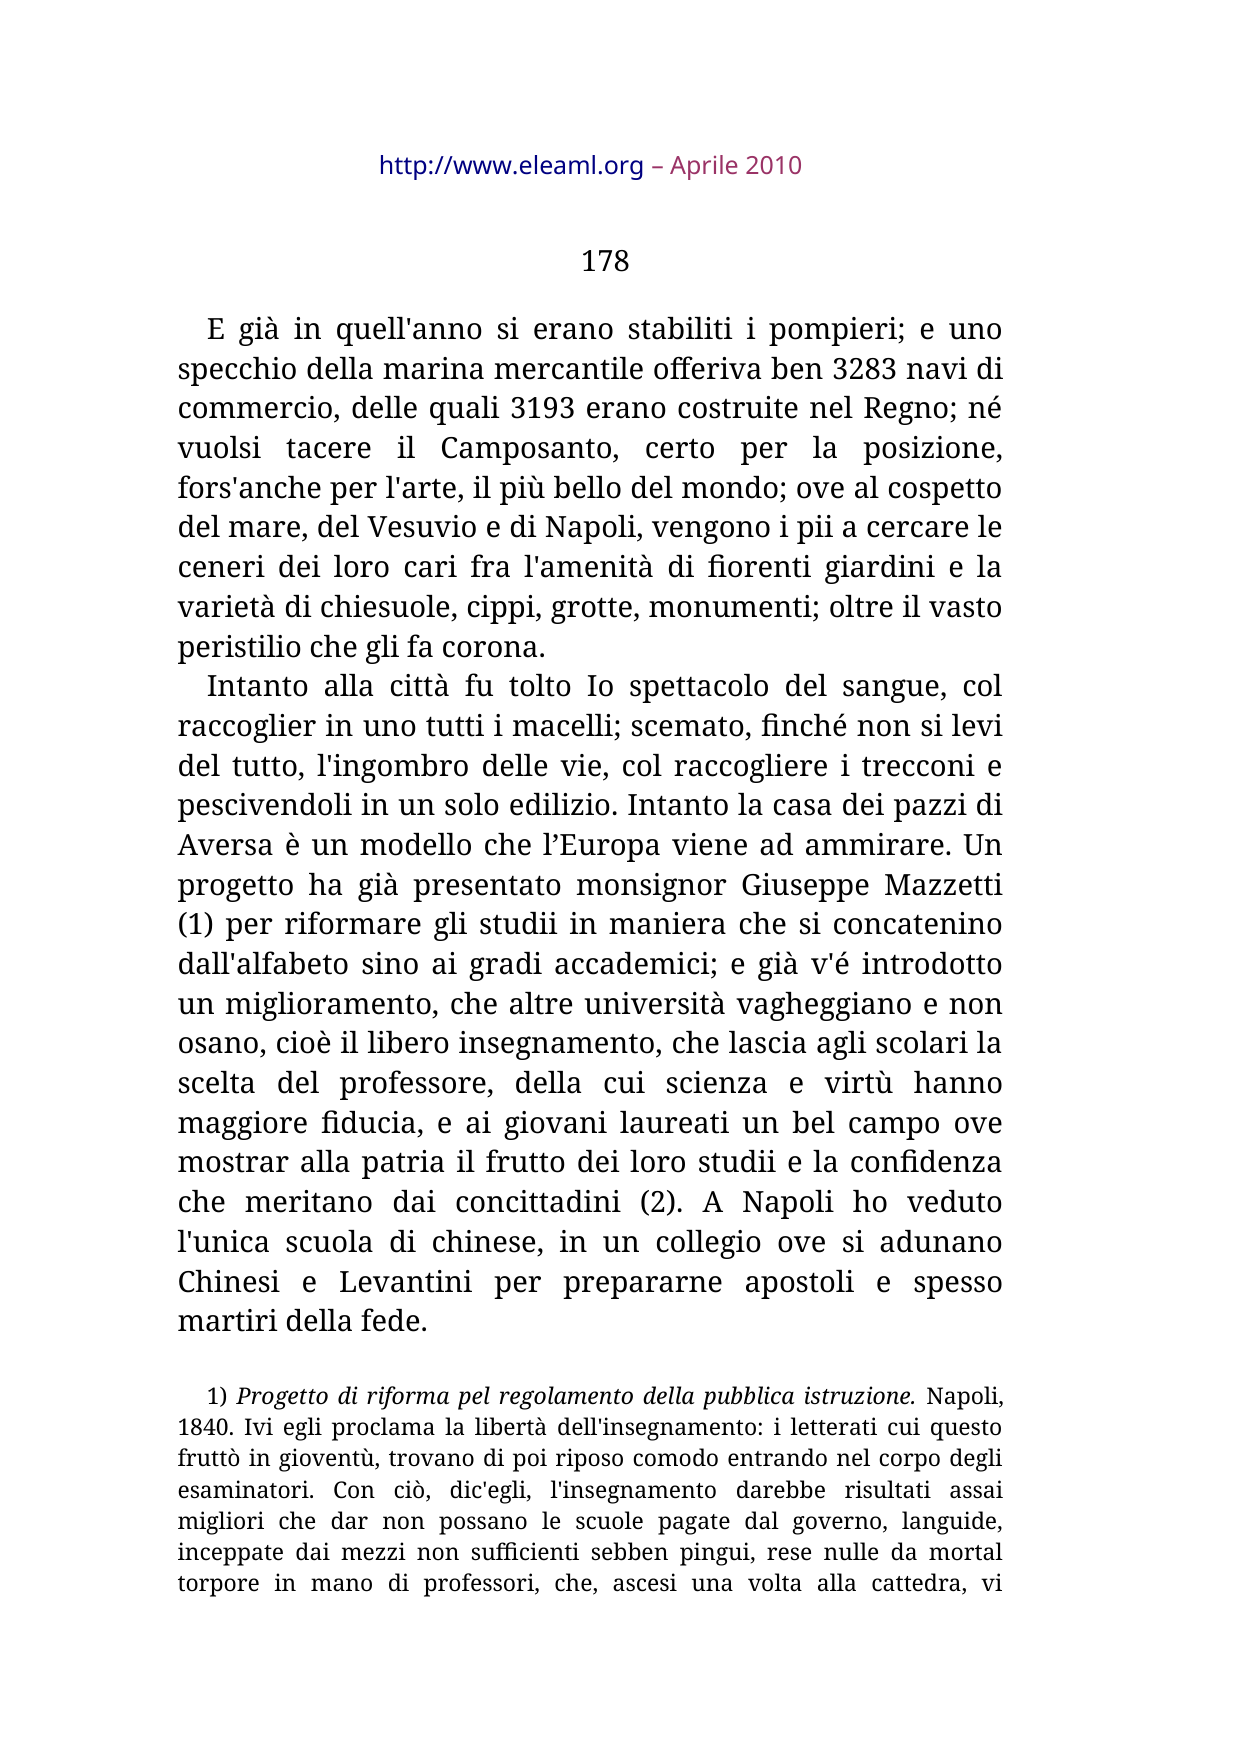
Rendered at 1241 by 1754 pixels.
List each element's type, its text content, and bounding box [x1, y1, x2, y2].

text 178 [177, 240, 1004, 279]
text E già in quell'anno si erano stabiliti i pompieri; e uno specchio della marina mercantile offeriva ben 3283 navi di commercio, delle quali 3193 erano costruite nel Regno; né vuolsi tacere il Camposanto, certo per la posizione, fors'anche per l'arte, il più bello del mondo; ove al cospetto del mare, del Vesuvio e di Napoli, vengono i pii a cercare le ceneri dei loro cari fra l'amenità di fiorenti giardini e la varietà di chiesuole, cippi, grotte, monumenti; oltre il vasto peristilio che gli fa corona. [177, 308, 1004, 666]
text 1) Progetto di riforma pel regolamento della pubblica istruzione. Napoli, 1840. Ivi egli proclama la libertà dell'insegnamento: i letterati cui questo fruttò in gioventù, trovano di poi riposo comodo entrando nel corpo degli esaminatori. Con ciò, dic'egli, l'insegnamento darebbe risultati assai migliori che dar non possano le scuole pagate dal governo, languide, inceppate dai mezzi non sufficienti sebben pingui, rese nulle da mortal torpore in mano di professori, che, ascesi una volta alla cattedra, vi [177, 1380, 1004, 1599]
text Intanto alla città fu tolto Io spettacolo del sangue, col raccoglier in uno tutti i macelli; scemato, finché non si levi del tutto, l'ingombro delle vie, col raccogliere i trecconi e pescivendoli in un solo edilizio. Intanto la casa dei pazzi di Aversa è un modello che l’Europa viene ad ammirare. Un progetto ha già presentato monsignor Giuseppe Mazzetti (1) per riformare gli studii in maniera che si concatenino dall'alfabeto sino ai gradi accademici; e già v'é introdotto un miglioramento, che altre università vagheggiano e non osano, cioè il libero insegnamento, che lascia agli scolari la scelta del professore, della cui scienza e virtù hanno maggiore fiducia, e ai giovani laureati un bel campo ove mostrar alla patria il frutto dei loro studii e la confidenza che meritano dai concittadini (2). A Napoli ho veduto l'unica scuola di chinese, in un collegio ove si adunano Chinesi e Levantini per prepararne apostoli e spesso martiri della fede. [177, 666, 1004, 1340]
